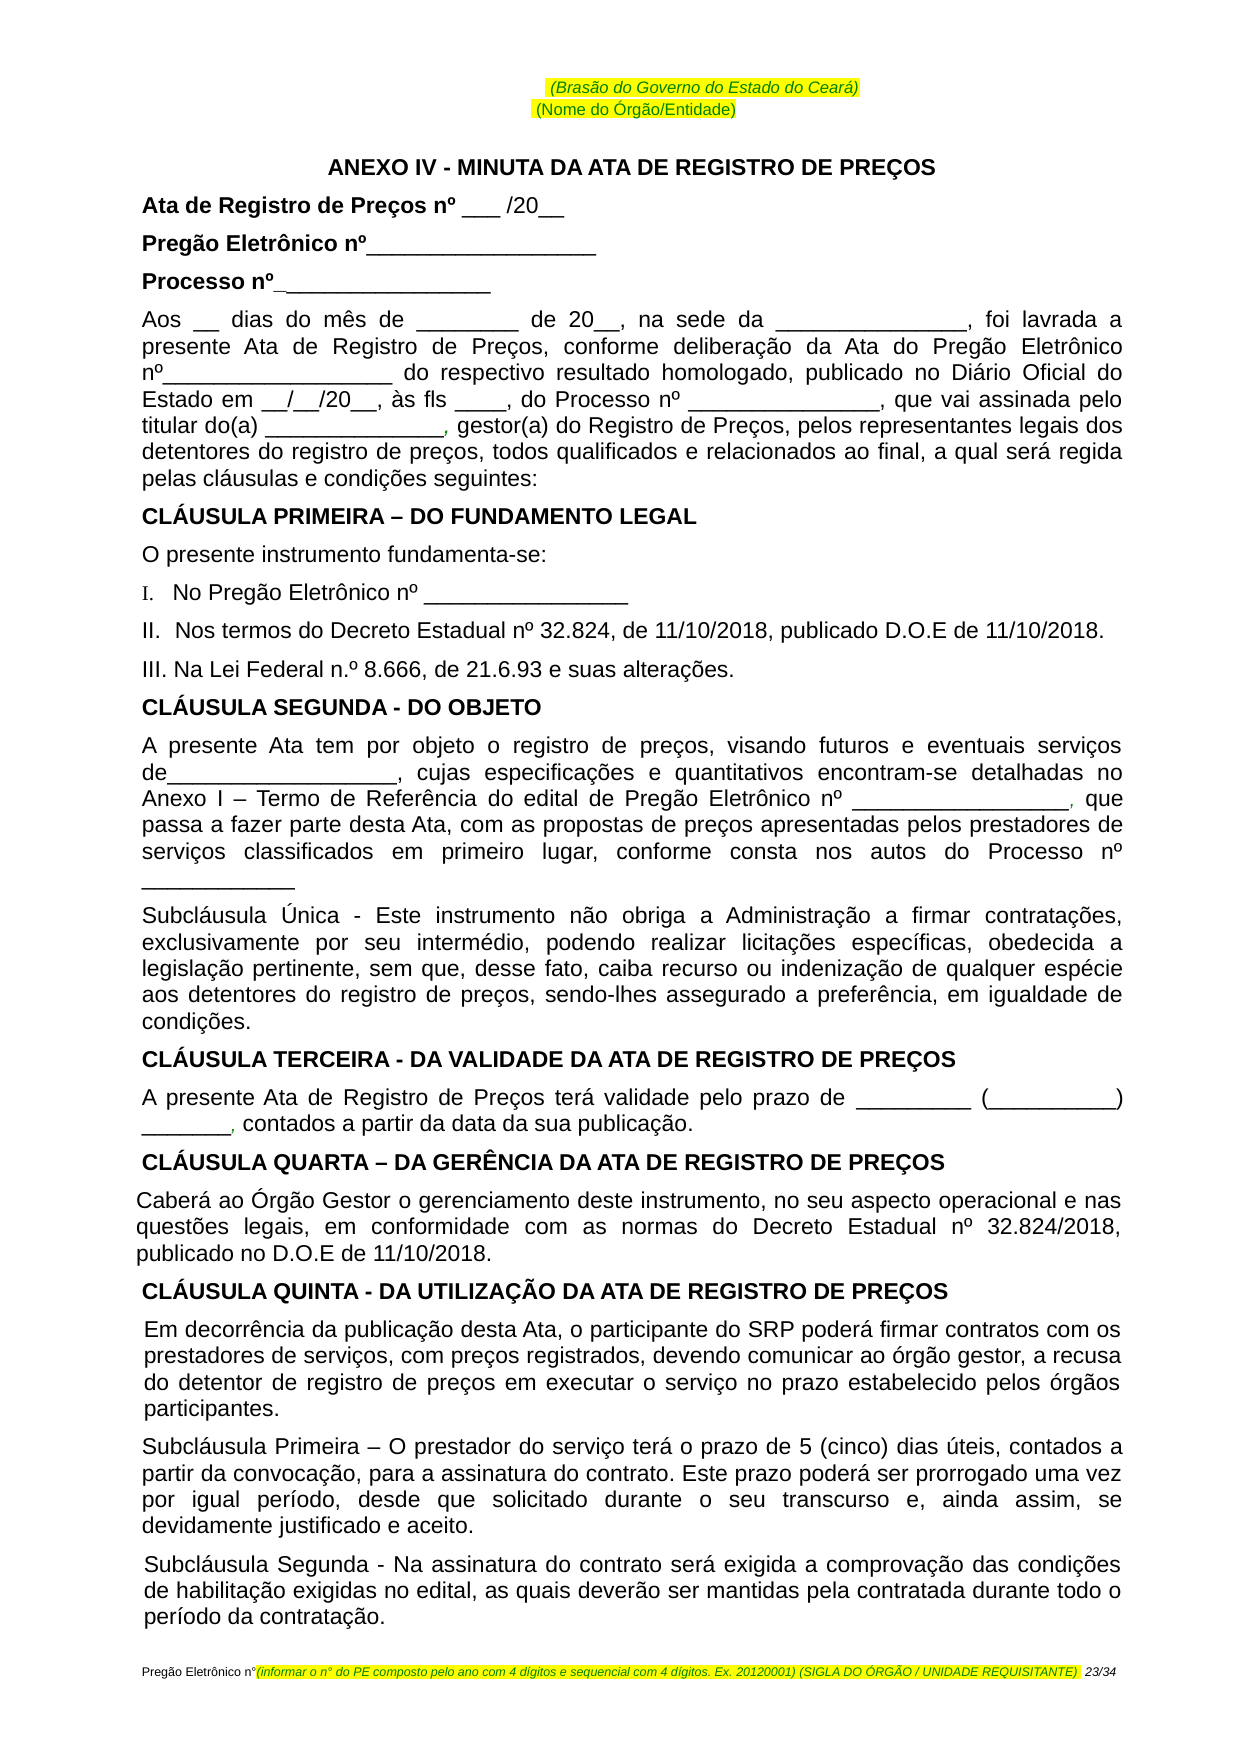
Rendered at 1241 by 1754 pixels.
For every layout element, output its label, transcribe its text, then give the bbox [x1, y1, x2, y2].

text CLÁUSULA QUARTA – DA GERÊNCIA DA ATA DE REGISTRO DE PREÇOS [142, 1149, 1123, 1175]
text Subcláusula Segunda - Na assinatura do contrato será exigida a comprovação das condições de habilitação exigidas no edital, as quais deverão ser mantidas pela contratada durante todo o período da contratação. [143, 1551, 1122, 1630]
text Subcláusula Primeira – O prestador do serviço terá o prazo de 5 (cinco) dias úteis, contados a partir da convocação, para a assinatura do contrato. Este prazo poderá ser prorrogado uma vez por igual período, desde que solicitado durante o seu transcurso e, ainda assim, se devidamente justificado e aceito. [142, 1433, 1123, 1539]
text ANEXO IV - MINUTA DA ATA DE REGISTRO DE PREÇOS [142, 153, 1122, 180]
text III. Na Lei Federal n.º 8.666, de 21.6.93 e suas alterações. [142, 656, 1122, 682]
list No Pregão Eletrônico nº ________________ [142, 579, 1122, 606]
subtitle CLÁUSULA SEGUNDA - DO OBJETO [142, 694, 1122, 720]
text Subcláusula Única - Este instrumento não obriga a Administração a firmar contratações, exclusivamente por seu intermédio, podendo realizar licitações específicas, obedecida a legislação pertinente, sem que, desse fato, caiba recurso ou indenização de qualquer espécie aos detentores do registro de preços, sendo-lhes assegurado a preferência, em igualdade de condições. [142, 902, 1123, 1034]
text A presente Ata de Registro de Preços terá validade pelo prazo de _________ (__________) _______, contados a partir da data da sua publicação. [142, 1084, 1123, 1137]
text A presente Ata tem por objeto o registro de preços, visando futuros e eventuais serviços de__________________, cujas especificações e quantitativos encontram-se detalhadas no Anexo I – Termo de Referência do edital de Pregão Eletrônico nº _________________, que passa a fazer parte desta Ata, com as propostas de preços apresentadas pelos prestadores de serviços classificados em primeiro lugar, conforme consta nos autos do Processo nº ____________ [142, 732, 1123, 890]
text CLÁUSULA PRIMEIRA – DO FUNDAMENTO LEGAL [142, 503, 1123, 529]
text CLÁUSULA QUINTA - DA UTILIZAÇÃO DA ATA DE REGISTRO DE PREÇOS [142, 1278, 1123, 1304]
text Ata de Registro de Preços nº ___ /20__ [142, 192, 1123, 218]
text Caberá ao Órgão Gestor o gerenciamento deste instrumento, no seu aspecto operacional e nas questões legais, em conformidade com as normas do Decreto Estadual nº 32.824/2018, publicado no D.O.E de 11/10/2018. [136, 1187, 1122, 1266]
list Nos termos do Decreto Estadual nº 32.824, de 11/10/2018, publicado D.O.E de 11/10/2018. [142, 617, 1122, 644]
text Em decorrência da publicação desta Ata, o participante do SRP poderá firmar contratos com os prestadores de serviços, com preços registrados, devendo comunicar ao órgão gestor, a recusa do detentor de registro de preços em executar o serviço no prazo estabelecido pelos órgãos participantes. [143, 1316, 1122, 1421]
text O presente instrumento fundamenta-se: [142, 541, 1123, 567]
text Processo nº_________________ [142, 268, 1123, 294]
text Aos __ dias do mês de ________ de 20__, na sede da _______________, foi lavrada a presente Ata de Registro de Preços, conforme deliberação da Ata do Pregão Eletrônico nº__________________ do respectivo resultado homologado, publicado no Diário Oficial do Estado em __/__/20__, às fls ____, do Processo nº _______________, que vai assinada pelo titular do(a) ______________, gestor(a) do Registro de Preços, pelos representantes legais dos detentores do registro de preços, todos qualificados e relacionados ao final, a qual será regida pelas cláusulas e condições seguintes: [142, 306, 1123, 491]
text Pregão Eletrônico nº__________________ [142, 230, 1123, 256]
text CLÁUSULA TERCEIRA - DA VALIDADE DA ATA DE REGISTRO DE PREÇOS [142, 1046, 1123, 1072]
